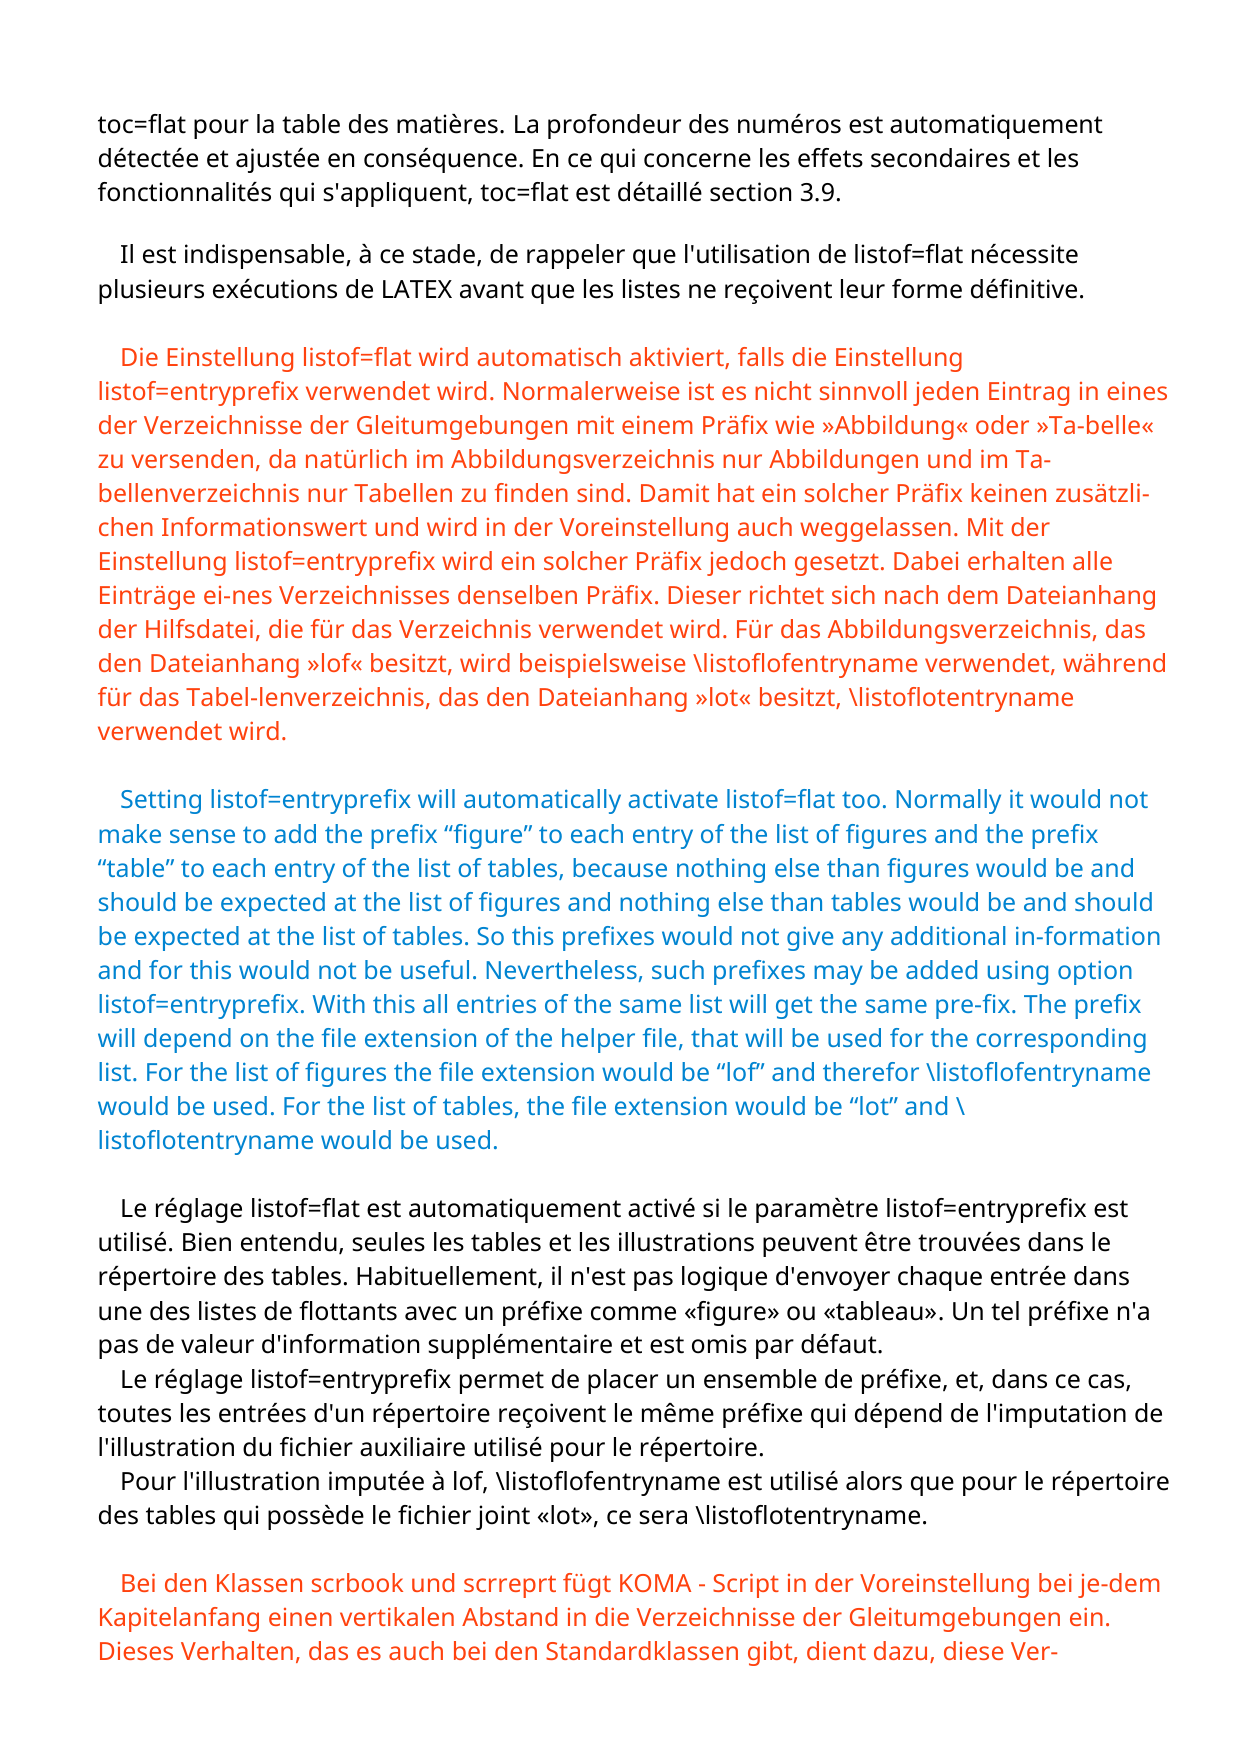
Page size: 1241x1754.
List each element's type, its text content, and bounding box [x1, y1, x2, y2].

text Le réglage listof=entryprefix permet de placer un ensemble de préfixe, et, dans ce cas, toutes les entrées d'un répertoire reçoivent le même préfixe qui dépend de l'imputation de l'illustration du fichier auxiliaire utilisé pour le répertoire. [97, 1361, 1172, 1463]
text toc=flat pour la table des matières. La profondeur des numéros est automatiquement détectée et ajustée en conséquence. En ce qui concerne les effets secondaires et les fonctionnalités qui s'appliquent, toc=flat est détaillé section 3.9. [97, 106, 1172, 208]
text Bei den Klassen scrbook und scrreprt fügt KOMA - Script in der Voreinstellung bei je-dem Kapitelanfang einen vertikalen Abstand in die Verzeichnisse der Gleitumgebungen ein. Dieses Verhalten, das es auch bei den Standardklassen gibt, dient dazu, diese Ver- [97, 1566, 1172, 1668]
text Setting listof=entryprefix will automatically activate listof=flat too. Normally it would not make sense to add the prefix “figure” to each entry of the list of figures and the prefix “table” to each entry of the list of tables, because nothing else than figures would be and should be expected at the list of figures and nothing else than tables would be and should be expected at the list of tables. So this prefixes would not give any additional in-formation and for this would not be useful. Nevertheless, such prefixes may be added using option listof=entryprefix. With this all entries of the same list will get the same pre-fix. The prefix will depend on the file extension of the helper file, that will be used for the corresponding list. For the list of figures the file extension would be “lof” and therefor \listoflofentryname would be used. For the list of tables, the file extension would be “lot” and \listoflotentryname would be used. [97, 782, 1172, 1157]
text Pour l'illustration imputée à lof, \listoflofentryname est utilisé alors que pour le répertoire des tables qui possède le fichier joint «lot», ce sera \listoflotentryname. [97, 1463, 1172, 1532]
text Il est indispensable, à ce stade, de rappeler que l'utilisation de listof=flat nécessite plusieurs exécutions de LATEX avant que les listes ne reçoivent leur forme définitive. [97, 237, 1172, 305]
text Le réglage listof=flat est automatiquement activé si le paramètre listof=entryprefix est utilisé. Bien entendu, seules les tables et les illustrations peuvent être trouvées dans le répertoire des tables. Habituellement, il n'est pas logique d'envoyer chaque entrée dans une des listes de flottants avec un préfixe comme «figure» ou «tableau». Un tel préfixe n'a pas de valeur d'information supplémentaire et est omis par défaut. [97, 1191, 1172, 1361]
text Die Einstellung listof=flat wird automatisch aktiviert, falls die Einstellung listof=entryprefix verwendet wird. Normalerweise ist es nicht sinnvoll jeden Eintrag in eines der Verzeichnisse der Gleitumgebungen mit einem Präfix wie »Abbildung« oder »Ta-belle« zu versenden, da natürlich im Abbildungsverzeichnis nur Abbildungen und im Ta-bellenverzeichnis nur Tabellen zu finden sind. Damit hat ein solcher Präfix keinen zusätzli-chen Informationswert und wird in der Voreinstellung auch weggelassen. Mit der Einstellung listof=entryprefix wird ein solcher Präfix jedoch gesetzt. Dabei erhalten alle Einträge ei-nes Verzeichnisses denselben Präfix. Dieser richtet sich nach dem Dateianhang der Hilfsdatei, die für das Verzeichnis verwendet wird. Für das Abbildungsverzeichnis, das den Dateianhang »lof« besitzt, wird beispielsweise \listoflofentryname verwendet, während für das Tabel-lenverzeichnis, das den Dateianhang »lot« besitzt, \listoflotentryname verwendet wird. [97, 339, 1172, 748]
